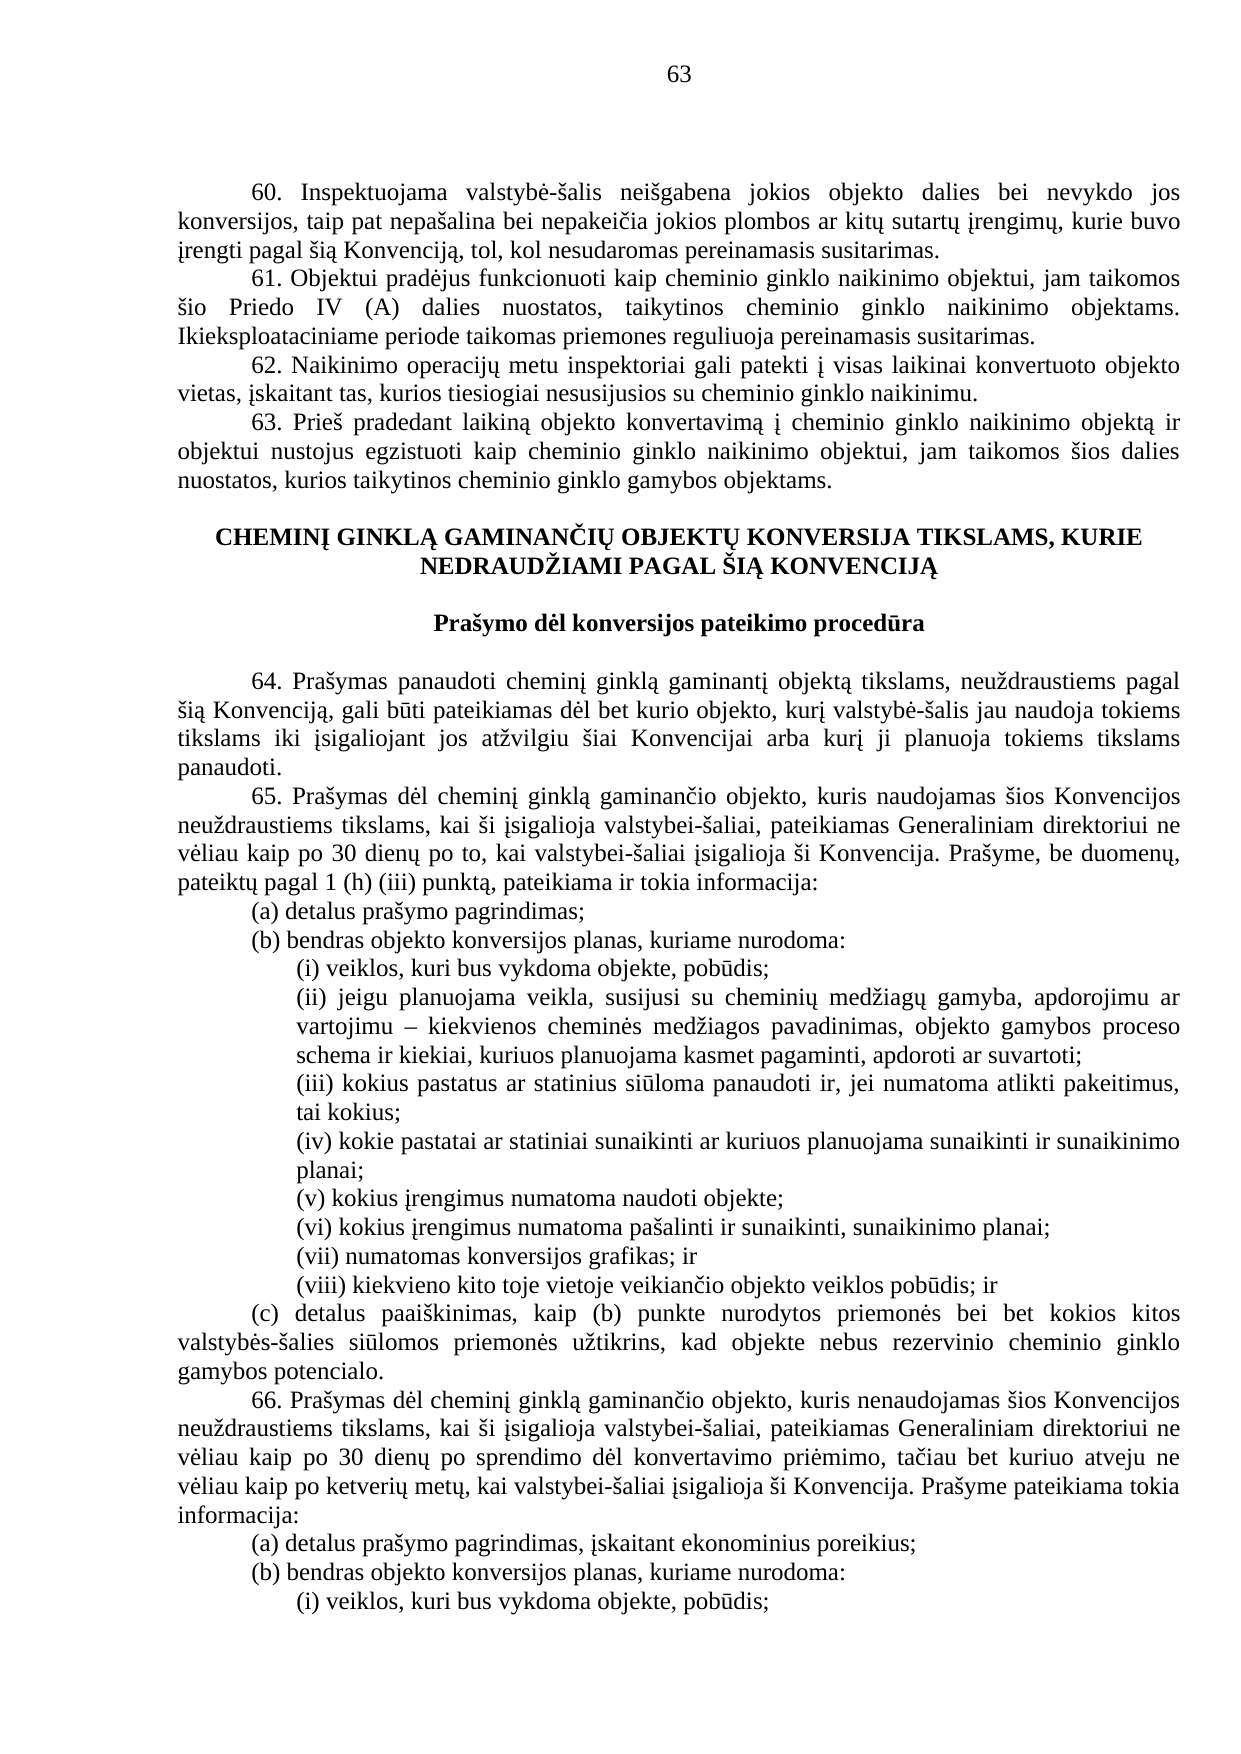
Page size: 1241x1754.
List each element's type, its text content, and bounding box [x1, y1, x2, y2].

text CHEMINĮ GINKLĄ GAMINANČIŲ OBJEKTŲ KONVERSIJA TIKSLAMS, KURIE NEDRAUDŽIAMI PAGAL ŠIĄ KONVENCIJĄ [177, 522, 1181, 580]
text 62. Naikinimo operacijų metu inspektoriai gali patekti į visas laikinai konvertuoto objekto vietas, įskaitant tas, kurios tiesiogiai nesusijusios su cheminio ginklo naikinimu. [177, 350, 1181, 407]
text (vii) numatomas konversijos grafikas; ir [296, 1241, 1181, 1270]
text (a) detalus prašymo pagrindimas; [177, 896, 1181, 925]
text (ii) jeigu planuojama veikla, susijusi su cheminių medžiagų gamyba, apdorojimu ar vartojimu – kiekvienos cheminės medžiagos pavadinimas, objekto gamybos proceso schema ir kiekiai, kuriuos planuojama kasmet pagaminti, apdoroti ar suvartoti; [296, 982, 1181, 1068]
text (i) veiklos, kuri bus vykdoma objekte, pobūdis; [296, 953, 1181, 982]
text 64. Prašymas panaudoti cheminį ginklą gaminantį objektą tikslams, neuždraustiems pagal šią Konvenciją, gali būti pateikiamas dėl bet kurio objekto, kurį valstybė-šalis jau naudoja tokiems tikslams iki įsigaliojant jos atžvilgiu šiai Konvencijai arba kurį ji planuoja tokiems tikslams panaudoti. [177, 666, 1181, 781]
text (iv) kokie pastatai ar statiniai sunaikinti ar kuriuos planuojama sunaikinti ir sunaikinimo planai; [296, 1126, 1181, 1183]
text Prašymo dėl konversijos pateikimo procedūra [177, 608, 1181, 637]
text 61. Objektui pradėjus funkcionuoti kaip cheminio ginklo naikinimo objektui, jam taikomos šio Priedo IV (A) dalies nuostatos, taikytinos cheminio ginklo naikinimo objektams. Ikieksploataciniame periode taikomas priemones reguliuoja pereinamasis susitarimas. [177, 263, 1181, 350]
text (v) kokius įrengimus numatoma naudoti objekte; [296, 1183, 1181, 1212]
text (vi) kokius įrengimus numatoma pašalinti ir sunaikinti, sunaikinimo planai; [296, 1212, 1181, 1241]
text (iii) kokius pastatus ar statinius siūloma panaudoti ir, jei numatoma atlikti pakeitimus, tai kokius; [296, 1068, 1181, 1126]
text 65. Prašymas dėl cheminį ginklą gaminančio objekto, kuris naudojamas šios Konvencijos neuždraustiems tikslams, kai ši įsigalioja valstybei-šaliai, pateikiamas Generaliniam direktoriui ne vėliau kaip po 30 dienų po to, kai valstybei-šaliai įsigalioja ši Konvencija. Prašyme, be duomenų, pateiktų pagal 1 (h) (iii) punktą, pateikiama ir tokia informacija: [177, 781, 1181, 896]
text 60. Inspektuojama valstybė-šalis neišgabena jokios objekto dalies bei nevykdo jos konversijos, taip pat nepašalina bei nepakeičia jokios plombos ar kitų sutartų įrengimų, kurie buvo įrengti pagal šią Konvenciją, tol, kol nesudaromas pereinamasis susitarimas. [177, 177, 1181, 263]
text (b) bendras objekto konversijos planas, kuriame nurodoma: [177, 925, 1181, 953]
text (viii) kiekvieno kito toje vietoje veikiančio objekto veiklos pobūdis; ir [296, 1270, 1181, 1298]
text 66. Prašymas dėl cheminį ginklą gaminančio objekto, kuris nenaudojamas šios Konvencijos neuždraustiems tikslams, kai ši įsigalioja valstybei-šaliai, pateikiamas Generaliniam direktoriui ne vėliau kaip po 30 dienų po sprendimo dėl konvertavimo priėmimo, tačiau bet kuriuo atveju ne vėliau kaip po ketverių metų, kai valstybei-šaliai įsigalioja ši Konvencija. Prašyme pateikiama tokia informacija: [177, 1385, 1181, 1528]
text (b) bendras objekto konversijos planas, kuriame nurodoma: [177, 1557, 1181, 1586]
text (i) veiklos, kuri bus vykdoma objekte, pobūdis; [296, 1586, 1181, 1615]
text (c) detalus paaiškinimas, kaip (b) punkte nurodytos priemonės bei bet kokios kitos valstybės-šalies siūlomos priemonės užtikrins, kad objekte nebus rezervinio cheminio ginklo gamybos potencialo. [177, 1298, 1181, 1385]
text (a) detalus prašymo pagrindimas, įskaitant ekonominius poreikius; [177, 1528, 1181, 1557]
text 63. Prieš pradedant laikiną objekto konvertavimą į cheminio ginklo naikinimo objektą ir objektui nustojus egzistuoti kaip cheminio ginklo naikinimo objektui, jam taikomos šios dalies nuostatos, kurios taikytinos cheminio ginklo gamybos objektams. [177, 407, 1181, 493]
